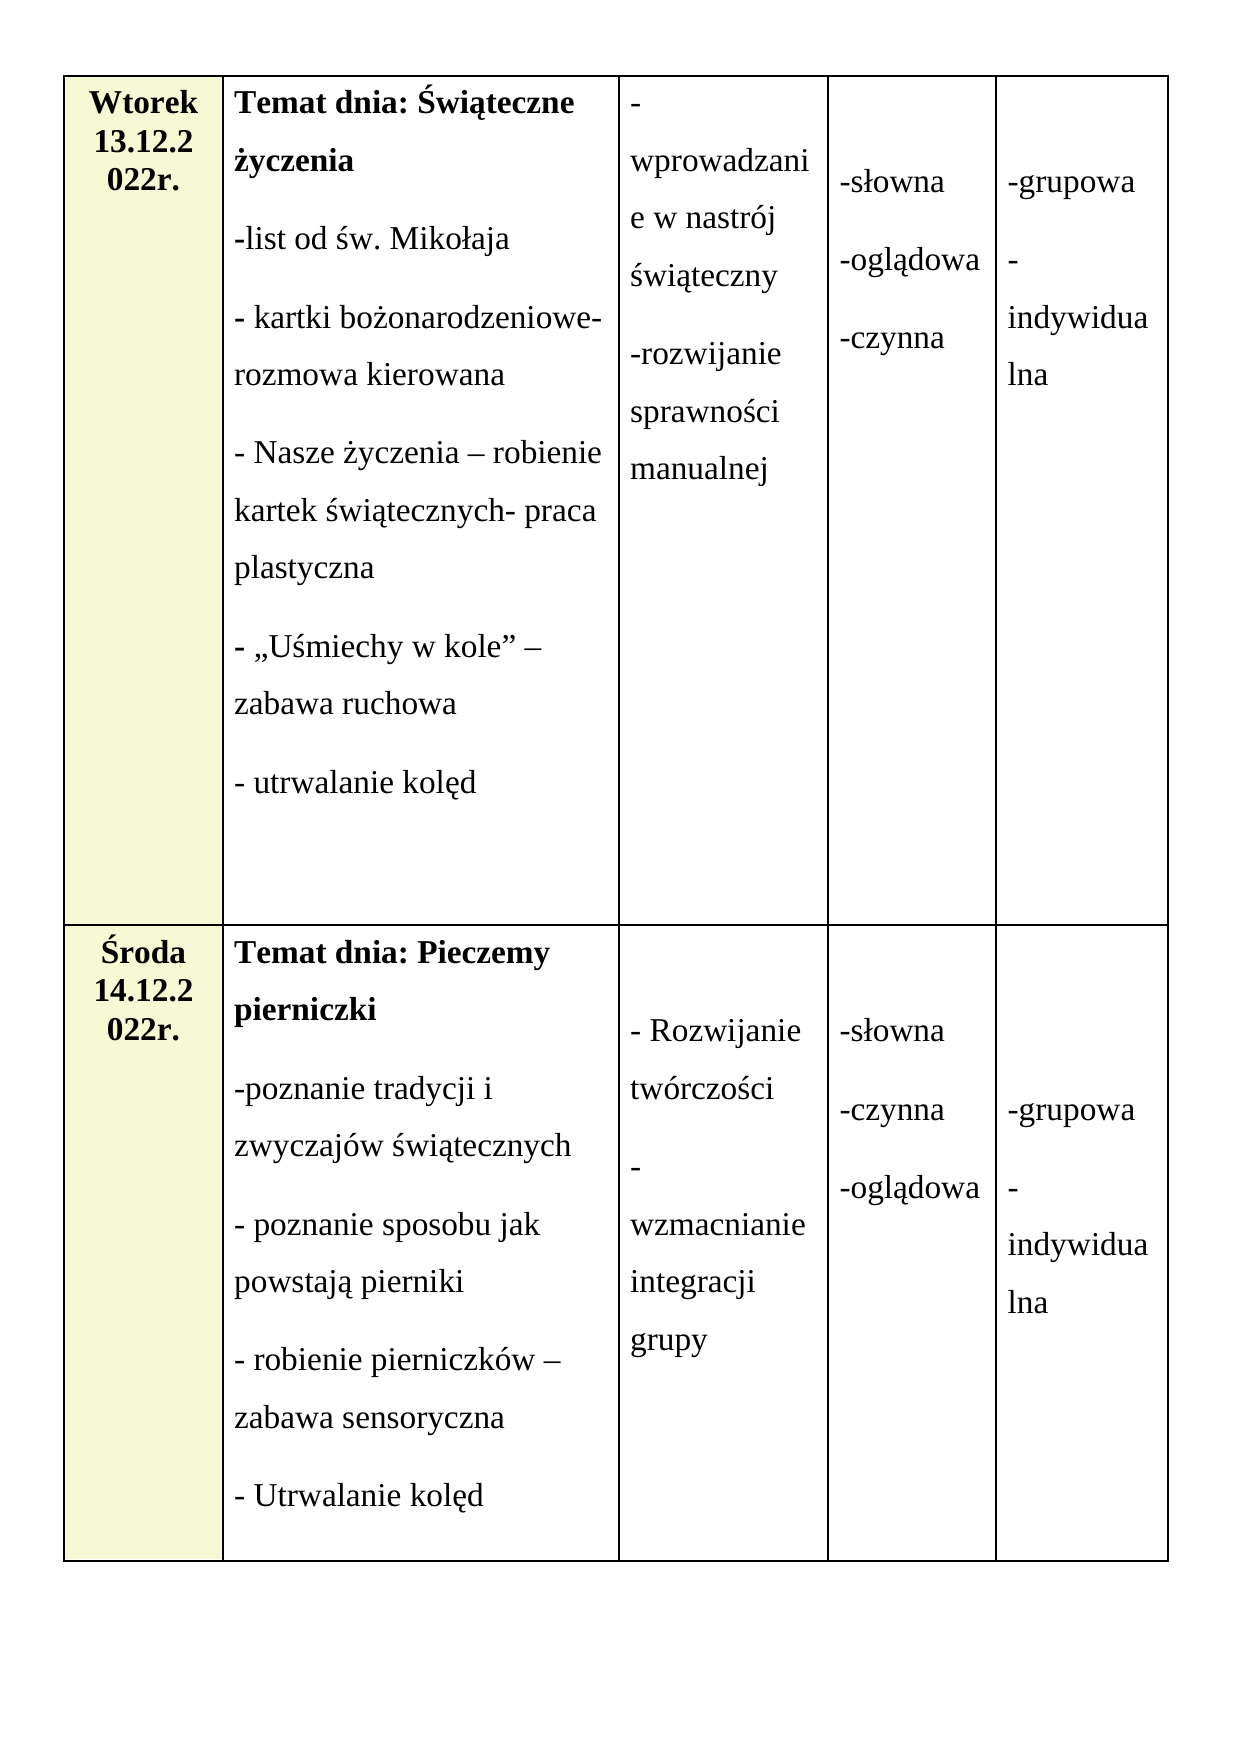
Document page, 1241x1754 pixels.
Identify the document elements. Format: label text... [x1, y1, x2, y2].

table_cell Temat dnia: Pieczemy pierniczki -poznanie tradycji i zwyczajów świątecznych - poznanie sposobu jak powstają pierniki - robienie pierniczków – zabawa sensoryczna - Utrwalanie kolęd [224, 926, 618, 1559]
table_cell -grupowa - indywidualna [997, 926, 1167, 1559]
table_cell Temat dnia: Świąteczne życzenia -list od św. Mikołaja - kartki bożonarodzeniowe- rozmowa kierowana - Nasze życzenia – robienie kartek świątecznych- praca plastyczna - „Uśmiechy w kole” – zabawa ruchowa - utrwalanie kolęd [224, 77, 618, 924]
table_cell -słowna -czynna -oglądowa [829, 926, 995, 1559]
table_cell -słowna -oglądowa -czynna [829, 77, 995, 924]
table_cell - wprowadzanie w nastrój świąteczny -rozwijanie sprawności manualnej [620, 77, 827, 924]
table_cell - Rozwijanie twórczości - wzmacnianie integracji grupy [620, 926, 827, 1559]
table_cell Środa 14.12.2022r. [65, 926, 222, 1559]
table_cell Wtorek 13.12.2022r. [65, 77, 222, 924]
table_cell -grupowa - indywidualna [997, 77, 1167, 924]
